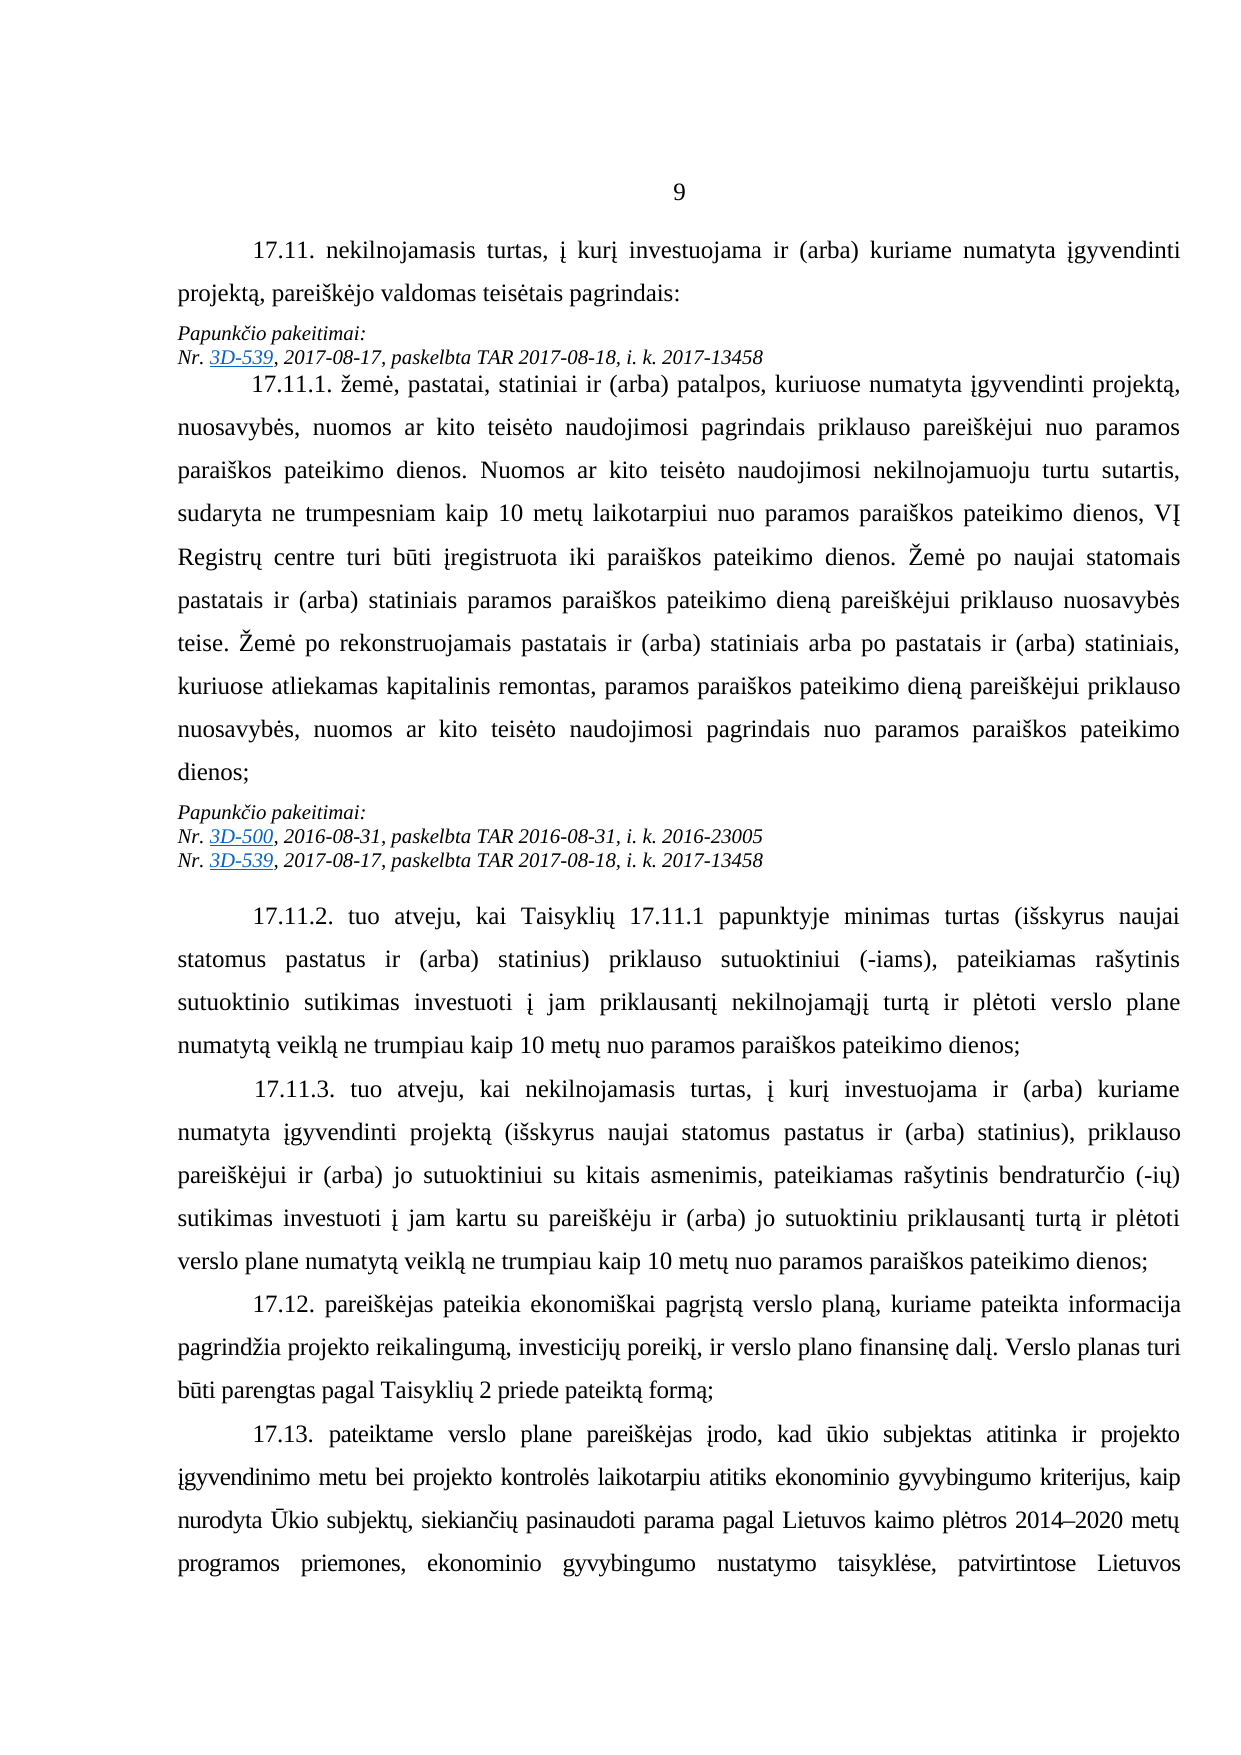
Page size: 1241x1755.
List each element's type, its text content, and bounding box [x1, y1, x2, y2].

text 17.11.3. tuo atveju, kai nekilnojamasis turtas, į kurį investuojama ir (arba) kuriame numatyta įgyvendinti projektą (išskyrus naujai statomus pastatus ir (arba) statinius), priklauso pareiškėjui ir (arba) jo sutuoktiniui su kitais asmenimis, pateikiamas rašytinis bendraturčio (-ių) sutikimas investuoti į jam kartu su pareiškėju ir (arba) jo sutuoktiniu priklausantį turtą ir plėtoti verslo plane numatytą veiklą ne trumpiau kaip 10 metų nuo paramos paraiškos pateikimo dienos; [177, 1074, 1181, 1275]
text 17.11.1. žemė, pastatai, statiniai ir (arba) patalpos, kuriuose numatyta įgyvendinti projektą, nuosavybės, nuomos ar kito teisėto naudojimosi pagrindais priklauso pareiškėjui nuo paramos paraiškos pateikimo dienos. Nuomos ar kito teisėto naudojimosi nekilnojamuoju turtu sutartis, sudaryta ne trumpesniam kaip 10 metų laikotarpiui nuo paramos paraiškos pateikimo dienos, VĮ Registrų centre turi būti įregistruota iki paraiškos pateikimo dienos. Žemė po naujai statomais pastatais ir (arba) statiniais paramos paraiškos pateikimo dieną pareiškėjui priklauso nuosavybės teise. Žemė po rekonstruojamais pastatais ir (arba) statiniais arba po pastatais ir (arba) statiniais, kuriuose atliekamas kapitalinis remontas, paramos paraiškos pateikimo dieną pareiškėjui priklauso nuosavybės, nuomos ar kito teisėto naudojimosi pagrindais nuo paramos paraiškos pateikimo dienos; [177, 369, 1181, 786]
text 17.11.2. tuo atveju, kai Taisyklių 17.11.1 papunktyje minimas turtas (išskyrus naujai statomus pastatus ir (arba) statinius) priklauso sutuoktiniui (-iams), pateikiamas rašytinis sutuoktinio sutikimas investuoti į jam priklausantį nekilnojamąjį turtą ir plėtoti verslo plane numatytą veiklą ne trumpiau kaip 10 metų nuo paramos paraiškos pateikimo dienos; [177, 901, 1181, 1059]
text 17.13. pateiktame verslo plane pareiškėjas įrodo, kad ūkio subjektas atitinka ir projekto įgyvendinimo metu bei projekto kontrolės laikotarpiu atitiks ekonominio gyvybingumo kriterijus, kaip nurodyta Ūkio subjektų, siekiančių pasinaudoti parama pagal Lietuvos kaimo plėtros 2014–2020 metų programos priemones, ekonominio gyvybingumo nustatymo taisyklėse, patvirtintose Lietuvos [177, 1419, 1181, 1577]
text Nr. 3D-539, 2017-08-17, paskelbta TAR 2017-08-18, i. k. 2017-13458 [177, 848, 1181, 872]
text Nr. 3D-500, 2016-08-31, paskelbta TAR 2016-08-31, i. k. 2016-23005 [177, 824, 1181, 848]
text 17.12. pareiškėjas pateikia ekonomiškai pagrįstą verslo planą, kuriame pateikta informacija pagrindžia projekto reikalingumą, investicijų poreikį, ir verslo plano finansinę dalį. Verslo planas turi būti parengtas pagal Taisyklių 2 priede pateiktą formą; [177, 1289, 1181, 1404]
text Papunkčio pakeitimai: [177, 321, 1181, 345]
text Papunkčio pakeitimai: [177, 800, 1181, 824]
text Nr. 3D-539, 2017-08-17, paskelbta TAR 2017-08-18, i. k. 2017-13458 [177, 345, 1181, 369]
text 17.11. nekilnojamasis turtas, į kurį investuojama ir (arba) kuriame numatyta įgyvendinti projektą, pareiškėjo valdomas teisėtais pagrindais: [177, 235, 1181, 307]
